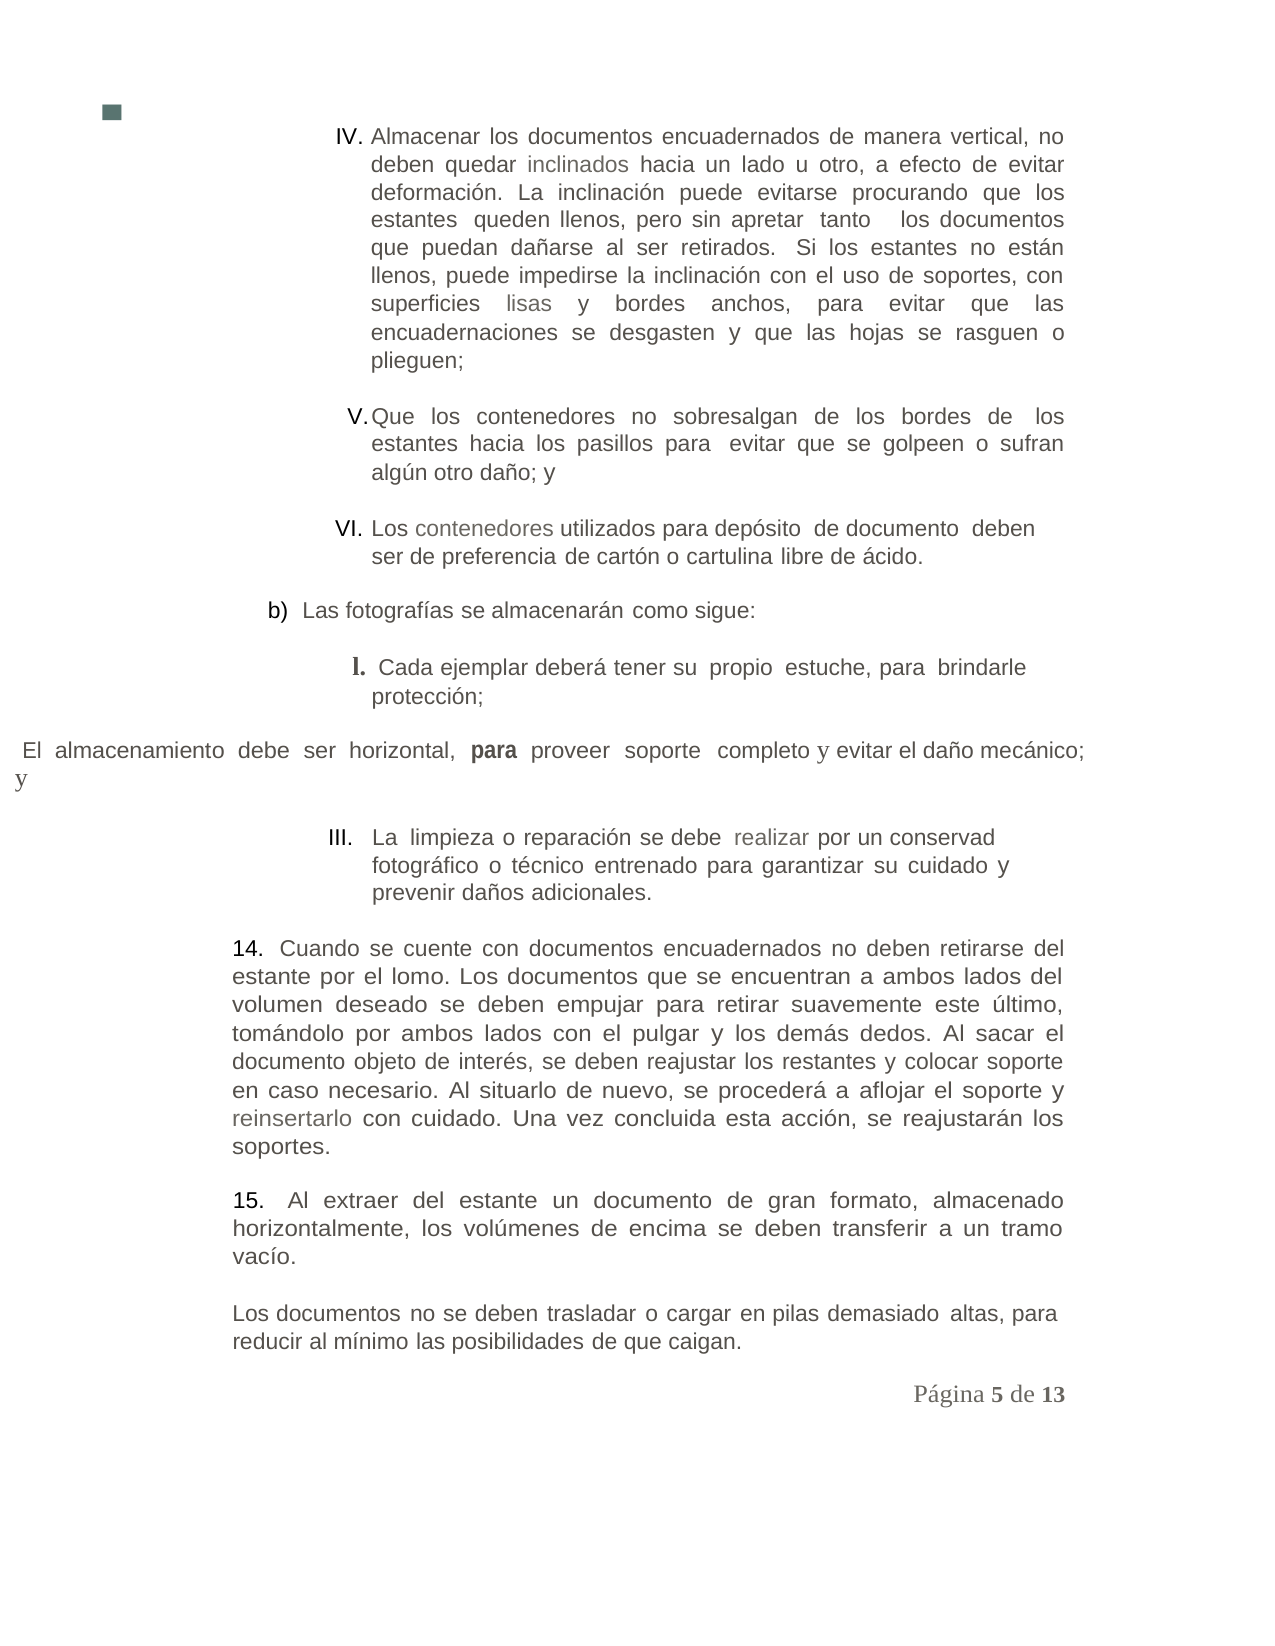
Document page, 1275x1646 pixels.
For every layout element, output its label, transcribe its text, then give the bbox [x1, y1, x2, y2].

text Los documentos no se deben trasladar o cargar en pilas demasiado altas, para reducir al mínimo las posibilidades de que caigan. [232, 1299, 1107, 1354]
text l. Cada ejemplar deberá tener su propio estuche, para brindarle protección; [352, 651, 1107, 710]
list Al extraer del estante un documento de gran formato, almacenado horizontalmente, los volúmenes de encima se deben transferir a un tramo vacío. [232, 1187, 1064, 1269]
list Cuando se cuente con documentos encuadernados no deben retirarse del estante por el lomo. Los documentos que se encuentran a ambos lados del volumen deseado se deben empujar para retirar suavemente este último, tomándolo por ambos lados con el pulgar y los demás dedos. Al sacar el documento objeto de interés, se deben reajustar los restantes y colocar soporte en caso necesario. Al situarlo de nuevo, se procederá a aflojar el soporte y reinsertarlo con cuidado. Una vez concluida esta acción, se reajustarán los soportes. [232, 935, 1064, 1159]
list Que los contenedores no sobresalgan de los bordes de los estantes hacia los pasillos para evitar que se golpeen o sufran algún otro daño; y [347, 403, 1064, 486]
list La limpieza o reparación se debe realizar por un conservad fotográfico o técnico entrenado para garantizar su cuidado y prevenir daños adicionales. [328, 824, 1064, 906]
text Página 5 de 13 [215, 1379, 1065, 1408]
list Los contenedores utilizados para depósito de documento deben ser de preferencia de cartón o cartulina libre de ácido. [335, 515, 1063, 569]
list Las fotografías se almacenarán como sigue: [268, 597, 1244, 623]
list El almacenamiento debe ser horizontal, para proveer soporte completo y evitar el daño mecánico; y [0, 719, 1090, 792]
list Almacenar los documentos encuadernados de manera vertical, no deben quedar inclinados hacia un lado u otro, a efecto de evitar deformación. La inclinación puede evitarse procurando que los estantes queden llenos, pero sin apretar tanto los documentos que puedan dañarse al ser retirados. Si los estantes no están llenos, puede impedirse la inclinación con el uso de soportes, con superficies lisas y bordes anchos, para evitar que las encuadernaciones se desgasten y que las hojas se rasguen o plieguen; [335, 123, 1064, 374]
